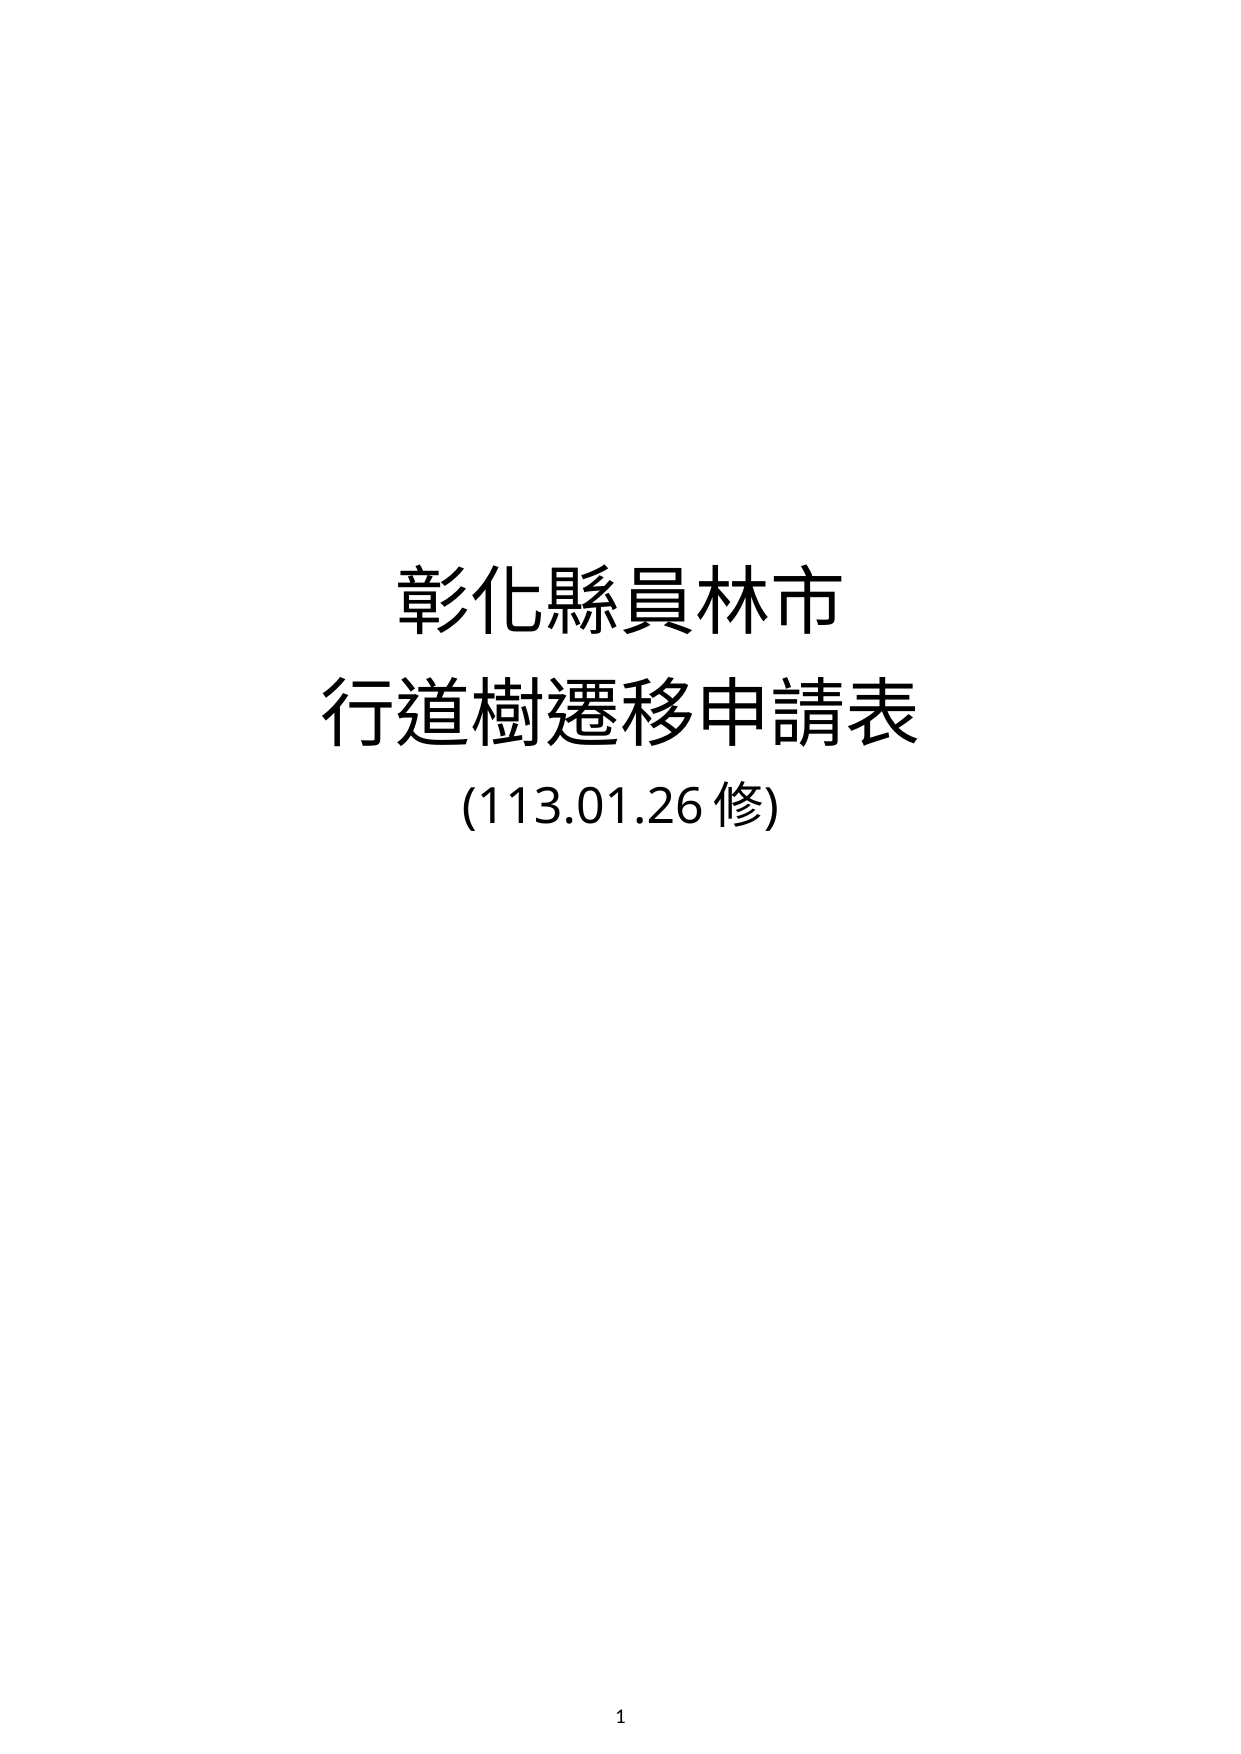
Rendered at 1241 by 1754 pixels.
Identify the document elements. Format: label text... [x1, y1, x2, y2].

text 彰化縣員林市 [148, 539, 1092, 652]
text (113.01.26修) [148, 764, 1092, 839]
text 行道樹遷移申請表 [148, 652, 1092, 764]
